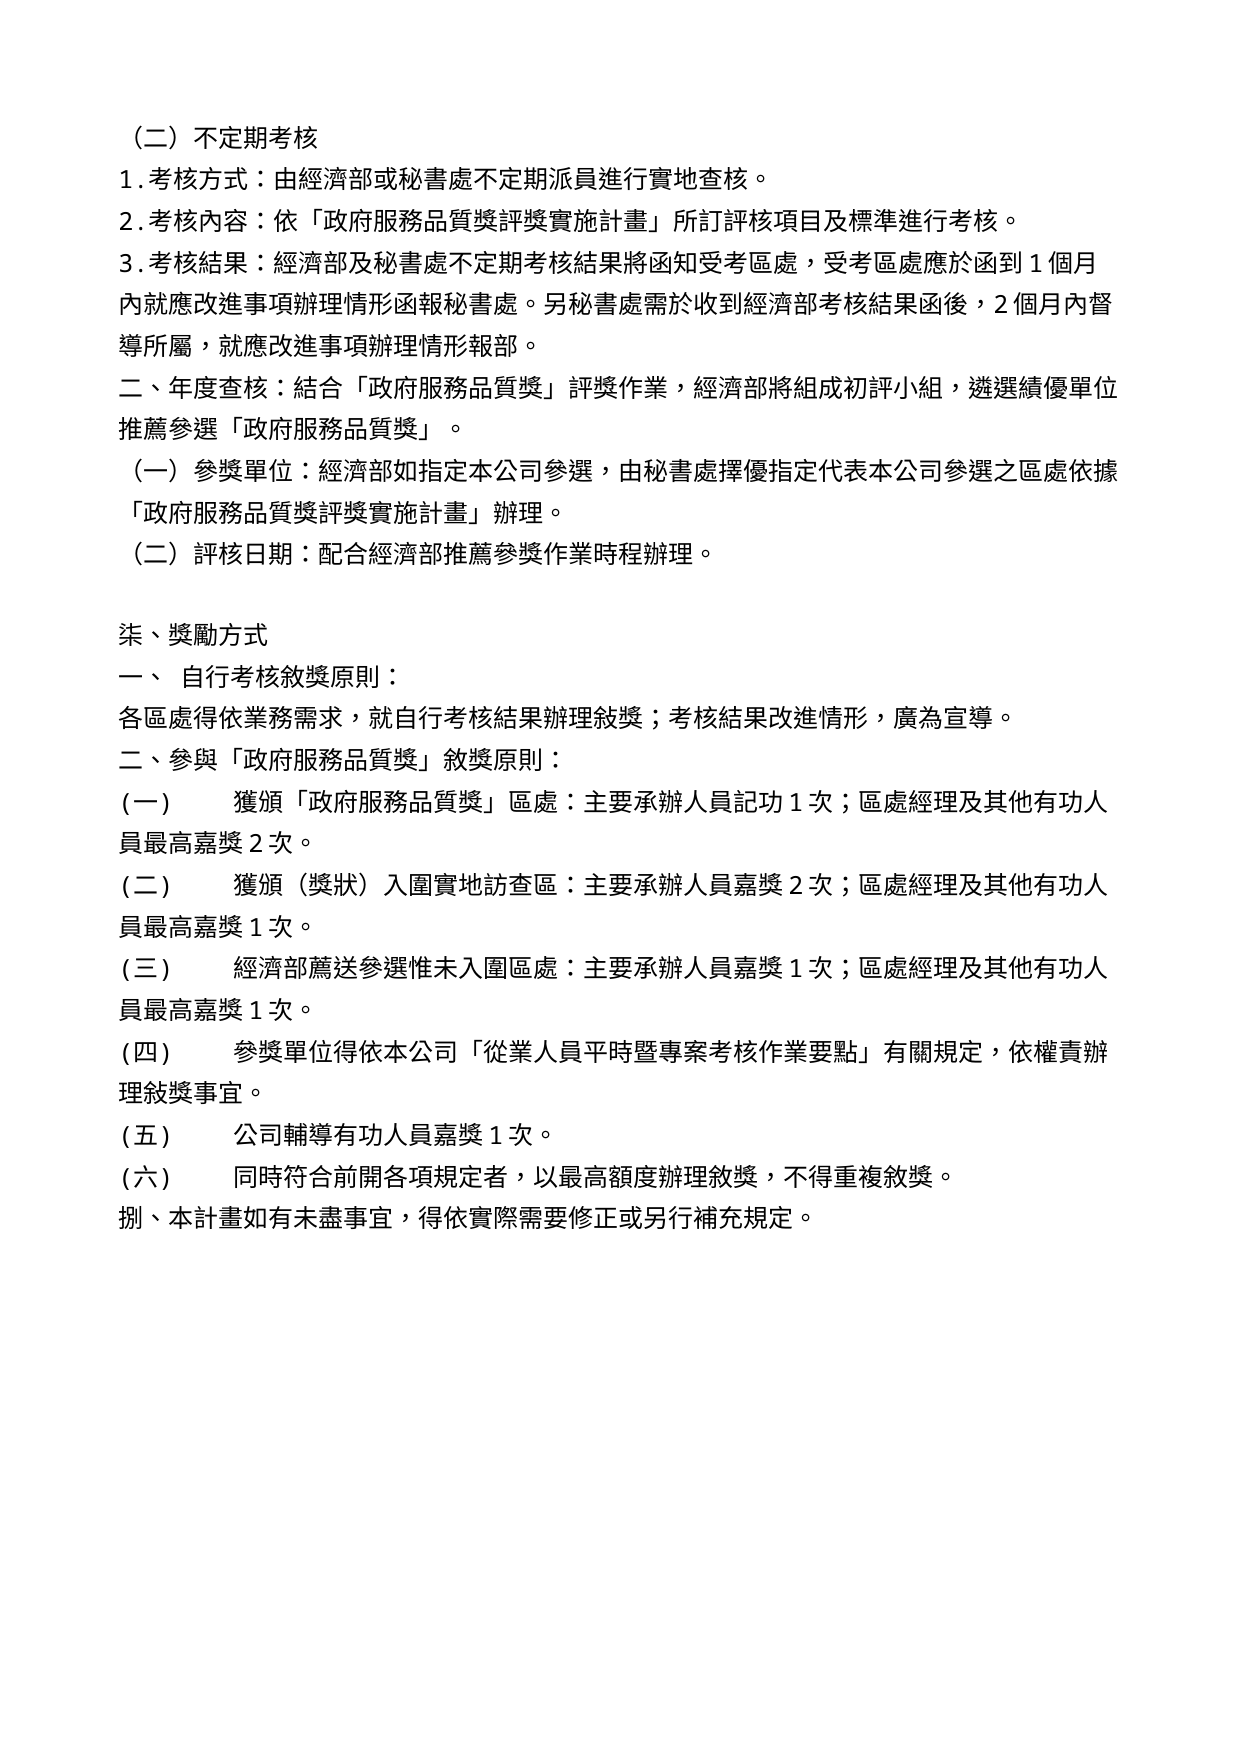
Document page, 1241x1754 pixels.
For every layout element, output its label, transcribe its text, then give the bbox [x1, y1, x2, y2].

text 柒、獎勵方式 [118, 616, 1122, 652]
text 捌、本計畫如有未盡事宜，得依實際需要修正或另行補充規定。 [118, 1199, 1122, 1235]
text （二）評核日期：配合經濟部推薦參獎作業時程辦理。 [118, 535, 1122, 571]
text （一）參獎單位：經濟部如指定本公司參選，由秘書處擇優指定代表本公司參選之區處依據「政府服務品質獎評獎實施計畫」辦理。 [118, 451, 1122, 529]
text (六) 同時符合前開各項規定者，以最高額度辦理敘獎，不得重複敘獎。 [118, 1157, 1122, 1193]
text (一) 獲頒「政府服務品質獎」區處：主要承辦人員記功1次；區處經理及其他有功人員最高嘉獎2次。 [118, 782, 1122, 860]
text (二) 獲頒（獎狀）入圍實地訪查區：主要承辦人員嘉獎2次；區處經理及其他有功人員最高嘉獎1次。 [118, 866, 1122, 943]
text 2.考核內容：依「政府服務品質獎評獎實施計畫」所訂評核項目及標準進行考核。 [118, 201, 1122, 238]
text (三) 經濟部薦送參選惟未入圍區處：主要承辦人員嘉獎1次；區處經理及其他有功人員最高嘉獎1次。 [118, 949, 1122, 1027]
text 一、 自行考核敘獎原則： [118, 657, 1122, 693]
text (四) 參獎單位得依本公司「從業人員平時暨專案考核作業要點」有關規定，依權責辦理敍獎事宜。 [118, 1032, 1122, 1110]
text 二、年度查核：結合「政府服務品質獎」評獎作業，經濟部將組成初評小組，遴選績優單位推薦參選「政府服務品質獎」。 [118, 368, 1122, 446]
text (五) 公司輔導有功人員嘉獎1次。 [118, 1116, 1122, 1152]
text （二）不定期考核 [118, 118, 1122, 154]
text 各區處得依業務需求，就自行考核結果辦理敍獎；考核結果改進情形，廣為宣導。 [118, 699, 1122, 735]
text 1.考核方式：由經濟部或秘書處不定期派員進行實地查核。 [118, 160, 1122, 196]
text 3.考核結果：經濟部及秘書處不定期考核結果將函知受考區處，受考區處應於函到1個月內就應改進事項辦理情形函報秘書處。另秘書處需於收到經濟部考核結果函後，2個月內督導所屬，就應改進事項辦理情形報部。 [118, 243, 1122, 363]
text 二、參與「政府服務品質獎」敘獎原則： [118, 741, 1122, 777]
